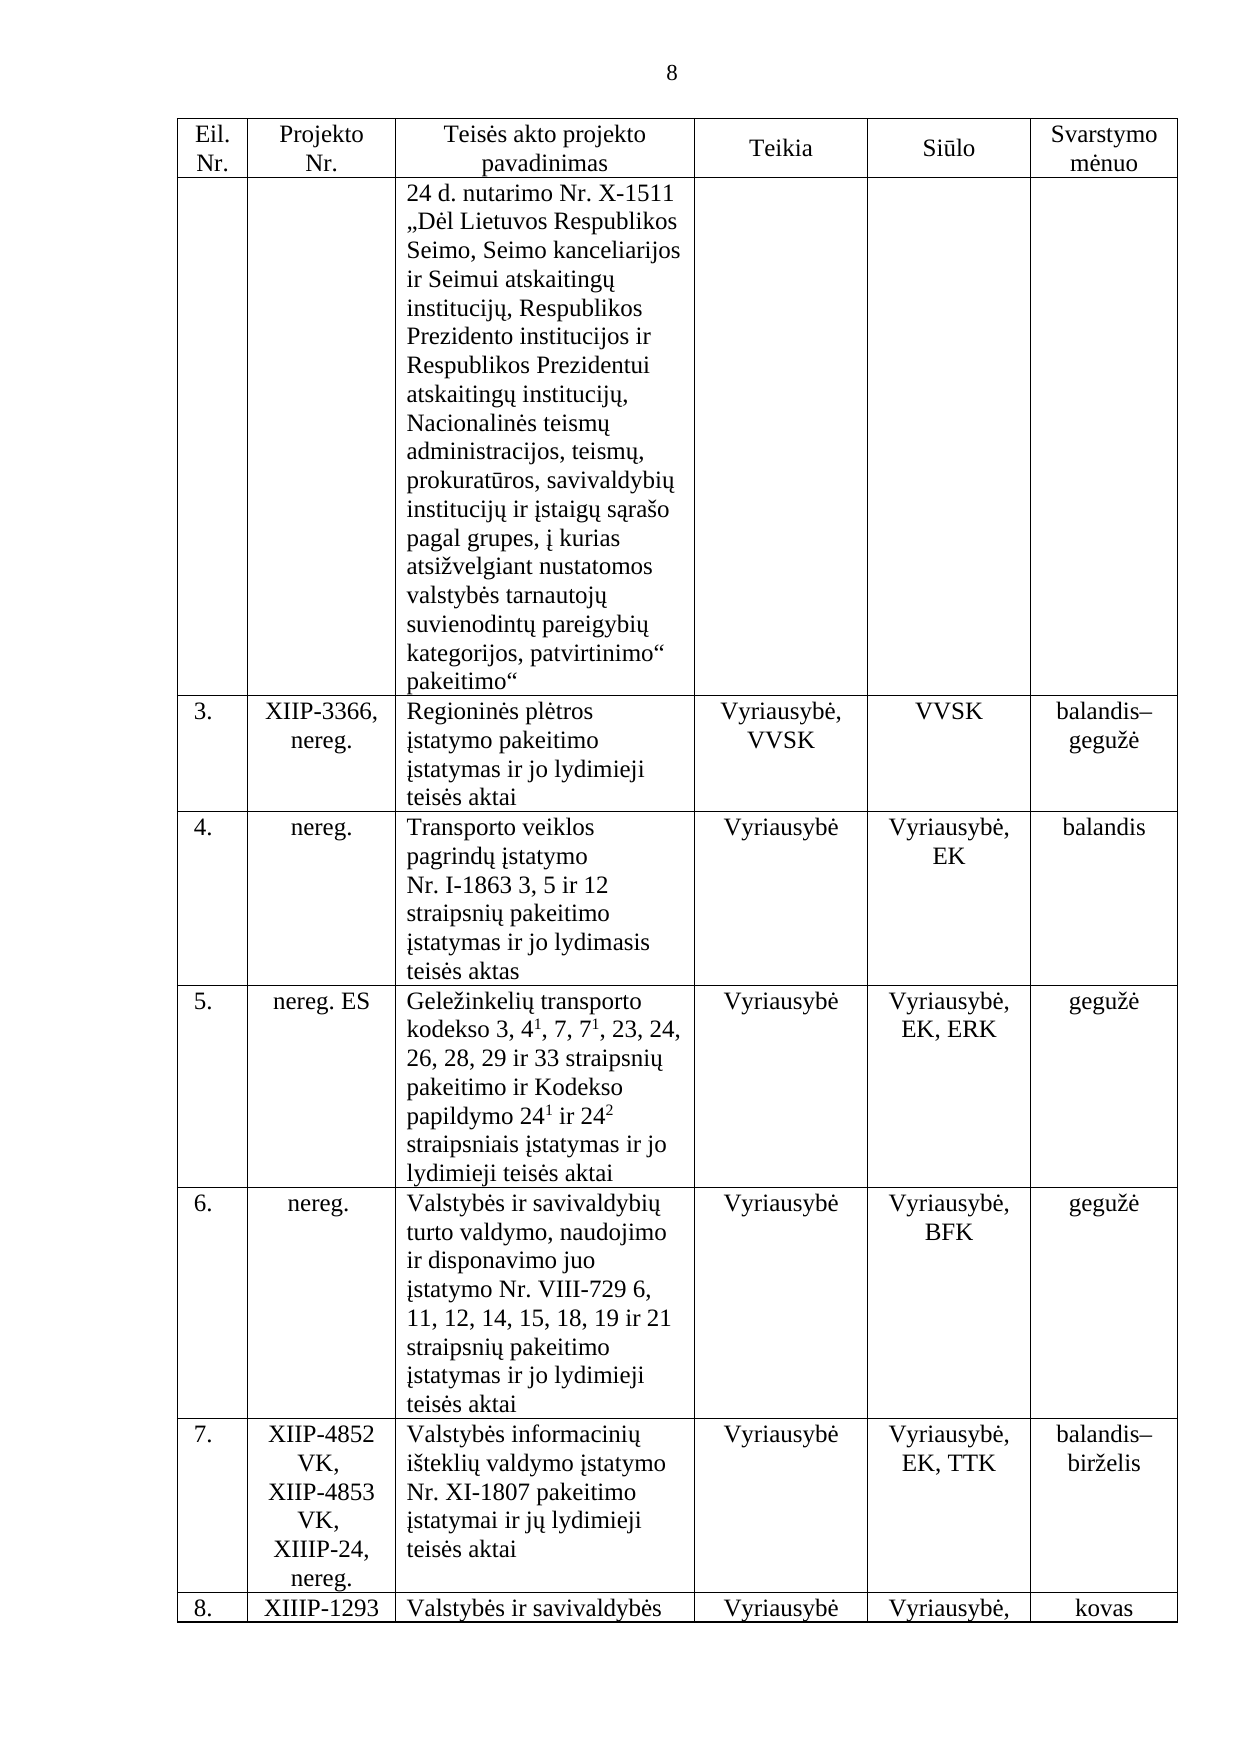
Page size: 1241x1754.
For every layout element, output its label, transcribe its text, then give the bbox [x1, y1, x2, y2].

table_cell VVSK [868, 696, 1030, 811]
table_cell balandis–gegužė [1031, 696, 1177, 811]
table_cell Vyriausybė [695, 1419, 867, 1592]
table_cell [248, 178, 395, 695]
table_header Projekto Nr. [248, 119, 395, 177]
table_cell Vyriausybė, [868, 1593, 1030, 1621]
table_cell balandis–birželis [1031, 1419, 1177, 1592]
table_cell nereg. [248, 812, 395, 985]
table_cell [1031, 178, 1177, 695]
table_cell XIIP-3366, nereg. [248, 696, 395, 811]
table_header Teikia [695, 119, 867, 177]
table_cell XIIP-4852 VK, XIIP-4853 VK, XIIIP-24, nereg. [248, 1419, 395, 1592]
table_cell Vyriausybė, EK [868, 812, 1030, 985]
table_cell 3. [178, 696, 247, 811]
table_cell Regioninės plėtros įstatymo pakeitimo įstatymas ir jo lydimieji teisės aktai [396, 696, 694, 811]
table_cell Valstybės informacinių išteklių valdymo įstatymo Nr. XI-1807 pakeitimo įstatymai ir jų lydimieji teisės aktai [396, 1419, 694, 1592]
table_cell gegužė [1031, 1188, 1177, 1418]
table_cell Transporto veiklos pagrindų įstatymo Nr. I-1863 3, 5 ir 12 straipsnių pakeitimo įstatymas ir jo lydimasis teisės aktas [396, 812, 694, 985]
table_cell 4. [178, 812, 247, 985]
table_cell Vyriausybė [695, 1188, 867, 1418]
table_cell Vyriausybė, EK, TTK [868, 1419, 1030, 1592]
table_cell gegužė [1031, 986, 1177, 1187]
table_cell nereg. ES [248, 986, 395, 1187]
table_cell Valstybės ir savivaldybių turto valdymo, naudojimo ir disponavimo juo įstatymo Nr. VIII-729 6, 11, 12, 14, 15, 18, 19 ir 21 straipsnių pakeitimo įstatymas ir jo lydimieji teisės aktai [396, 1188, 694, 1418]
table_cell Vyriausybė, EK, ERK [868, 986, 1030, 1187]
table_cell balandis [1031, 812, 1177, 985]
table_header Siūlo [868, 119, 1030, 177]
table_cell [178, 178, 247, 695]
table_cell kovas [1031, 1593, 1177, 1621]
table_header Teisės akto projekto pavadinimas [396, 119, 694, 177]
table_cell [695, 178, 867, 695]
table_cell 24 d. nutarimo Nr. X-1511 „Dėl Lietuvos Respublikos Seimo, Seimo kanceliarijos ir Seimui atskaitingų institucijų, Respublikos Prezidento institucijos ir Respublikos Prezidentui atskaitingų institucijų, Nacionalinės teismų administracijos, teismų, prokuratūros, savivaldybių institucijų ir įstaigų sąrašo pagal grupes, į kurias atsižvelgiant nustatomos valstybės tarnautojų suvienodintų pareigybių kategorijos, patvirtinimo“ pakeitimo“ [396, 178, 694, 695]
table_header Eil. Nr. [178, 119, 247, 177]
table_cell nereg. [248, 1188, 395, 1418]
table_cell Vyriausybė [695, 812, 867, 985]
table_cell Valstybės ir savivaldybės [396, 1593, 694, 1621]
table_cell Vyriausybė, BFK [868, 1188, 1030, 1418]
table_header Svarstymo mėnuo [1031, 119, 1177, 177]
table_cell Geležinkelių transporto kodekso 3, 41, 7, 71, 23, 24, 26, 28, 29 ir 33 straipsnių pakeitimo ir Kodekso papildymo 241 ir 242 straipsniais įstatymas ir jo lydimieji teisės aktai [396, 986, 694, 1187]
table_cell Vyriausybė [695, 1593, 867, 1621]
table_cell 7. [178, 1419, 247, 1592]
table_cell 5. [178, 986, 247, 1187]
table_cell 6. [178, 1188, 247, 1418]
table_cell 8. [178, 1593, 247, 1621]
table_cell [868, 178, 1030, 695]
table_cell XIIIP-1293 [248, 1593, 395, 1621]
table_cell Vyriausybė [695, 986, 867, 1187]
table_cell Vyriausybė, VVSK [695, 696, 867, 811]
